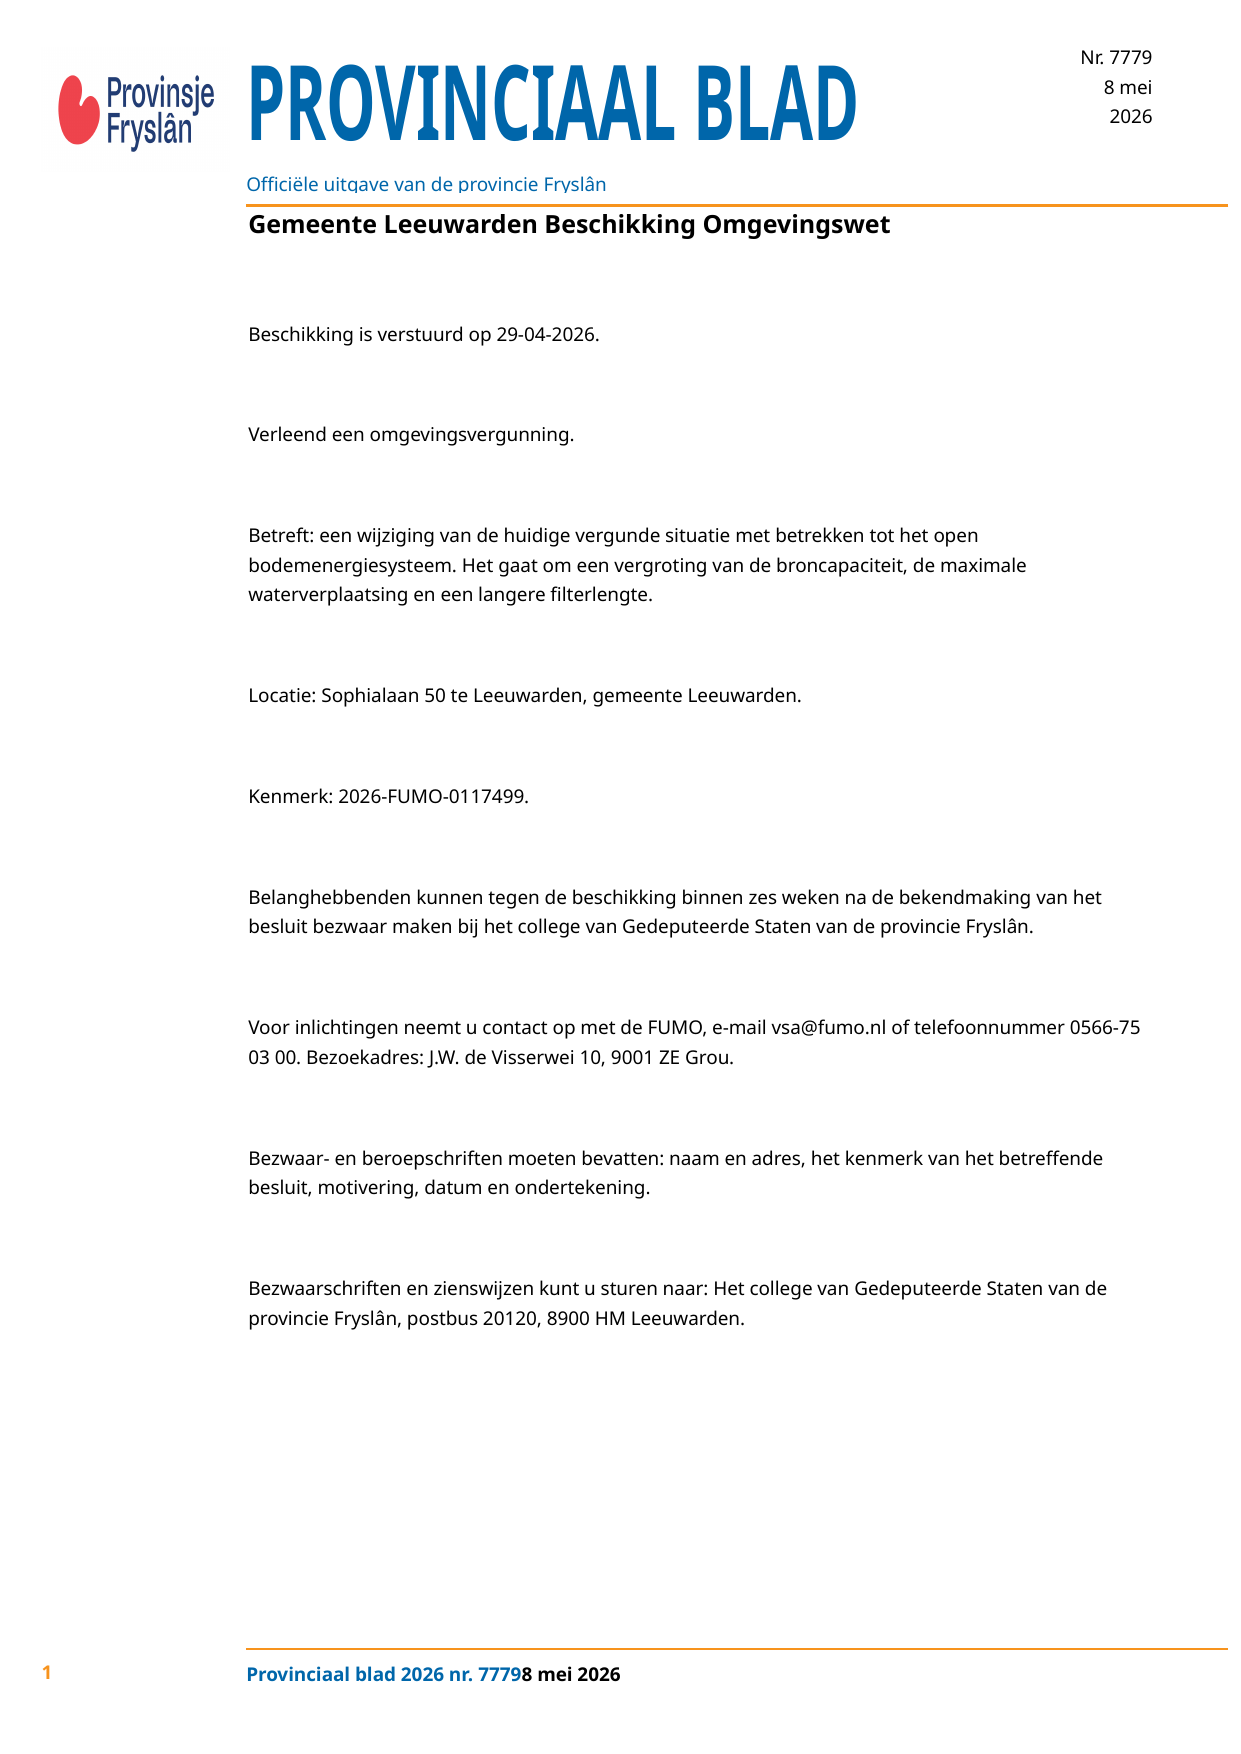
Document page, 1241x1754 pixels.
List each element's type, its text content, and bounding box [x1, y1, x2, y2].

text Bezwaarschriften en zienswijzen kunt u sturen naar: Het college van Gedeputeerde Staten van de provincie Fryslân, postbus 20120, 8900 HM Leeuwarden. [248, 1275, 1152, 1331]
text Kenmerk: 2026-FUMO-0117499. [248, 783, 1152, 809]
text Bezwaar- en beroepschriften moeten bevatten: naam en adres, het kenmerk van het betreffende besluit, motivering, datum en ondertekening. [248, 1145, 1152, 1200]
text Betreft: een wijziging van de huidige vergunde situatie met betrekken tot het open bodemenergiesysteem. Het gaat om een vergroting van de broncapaciteit, de maximale waterverplaatsing en een langere filterlengte. [248, 522, 1152, 607]
text Belanghebbenden kunnen tegen de beschikking binnen zes weken na de bekendmaking van het besluit bezwaar maken bij het college van Gedeputeerde Staten van de provincie Fryslân. [248, 884, 1152, 939]
text Locatie: Sophialaan 50 te Leeuwarden, gemeente Leeuwarden. [248, 682, 1152, 708]
text Voor inlichtingen neemt u contact op met de FUMO, e-mail vsa@fumo.nl of telefoonnummer 0566-75 03 00. Bezoekadres: J.W. de Visserwei 10, 9001 ZE Grou. [248, 1014, 1152, 1070]
text Verleend een omgevingsvergunning. [248, 422, 1152, 447]
picture [41, 47, 231, 172]
text Gemeente Leeuwarden Beschikking Omgevingswet [248, 207, 1152, 241]
text Beschikking is verstuurd op 29-04-2026. [248, 321, 1152, 346]
